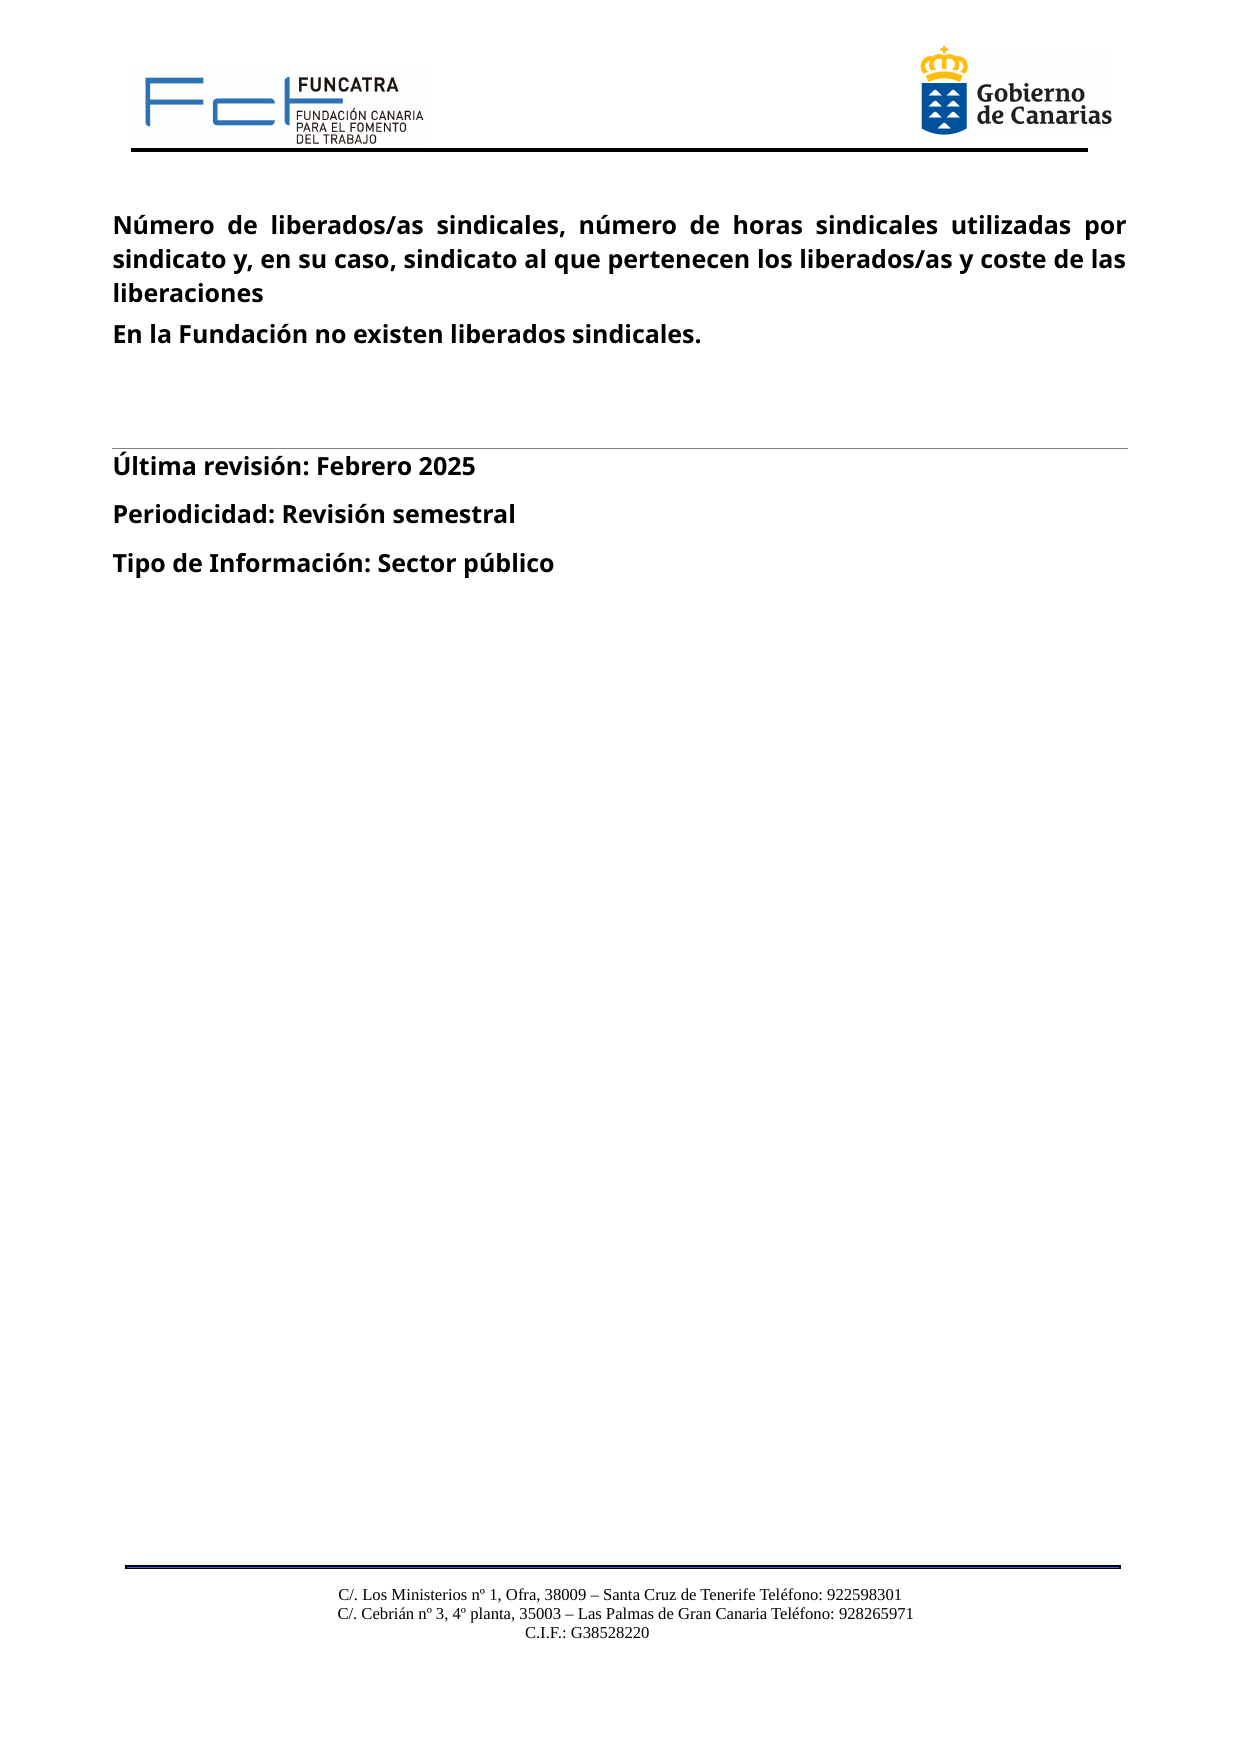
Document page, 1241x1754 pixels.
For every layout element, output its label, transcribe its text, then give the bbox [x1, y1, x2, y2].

text En la Fundación no existen liberados sindicales. [112, 316, 1128, 350]
subtitle Número de liberados/as sindicales, número de horas sindicales utilizadas por sindicato y, en su caso, sindicato al que pertenecen los liberados/as y coste de las liberaciones [112, 208, 1128, 310]
text Tipo de Información: Sector público [112, 545, 1128, 579]
text Última revisión: Febrero 2025 [112, 449, 1128, 482]
text Periodicidad: Revisión semestral [112, 497, 1128, 531]
picture [920, 46, 1112, 135]
picture [131, 68, 429, 148]
